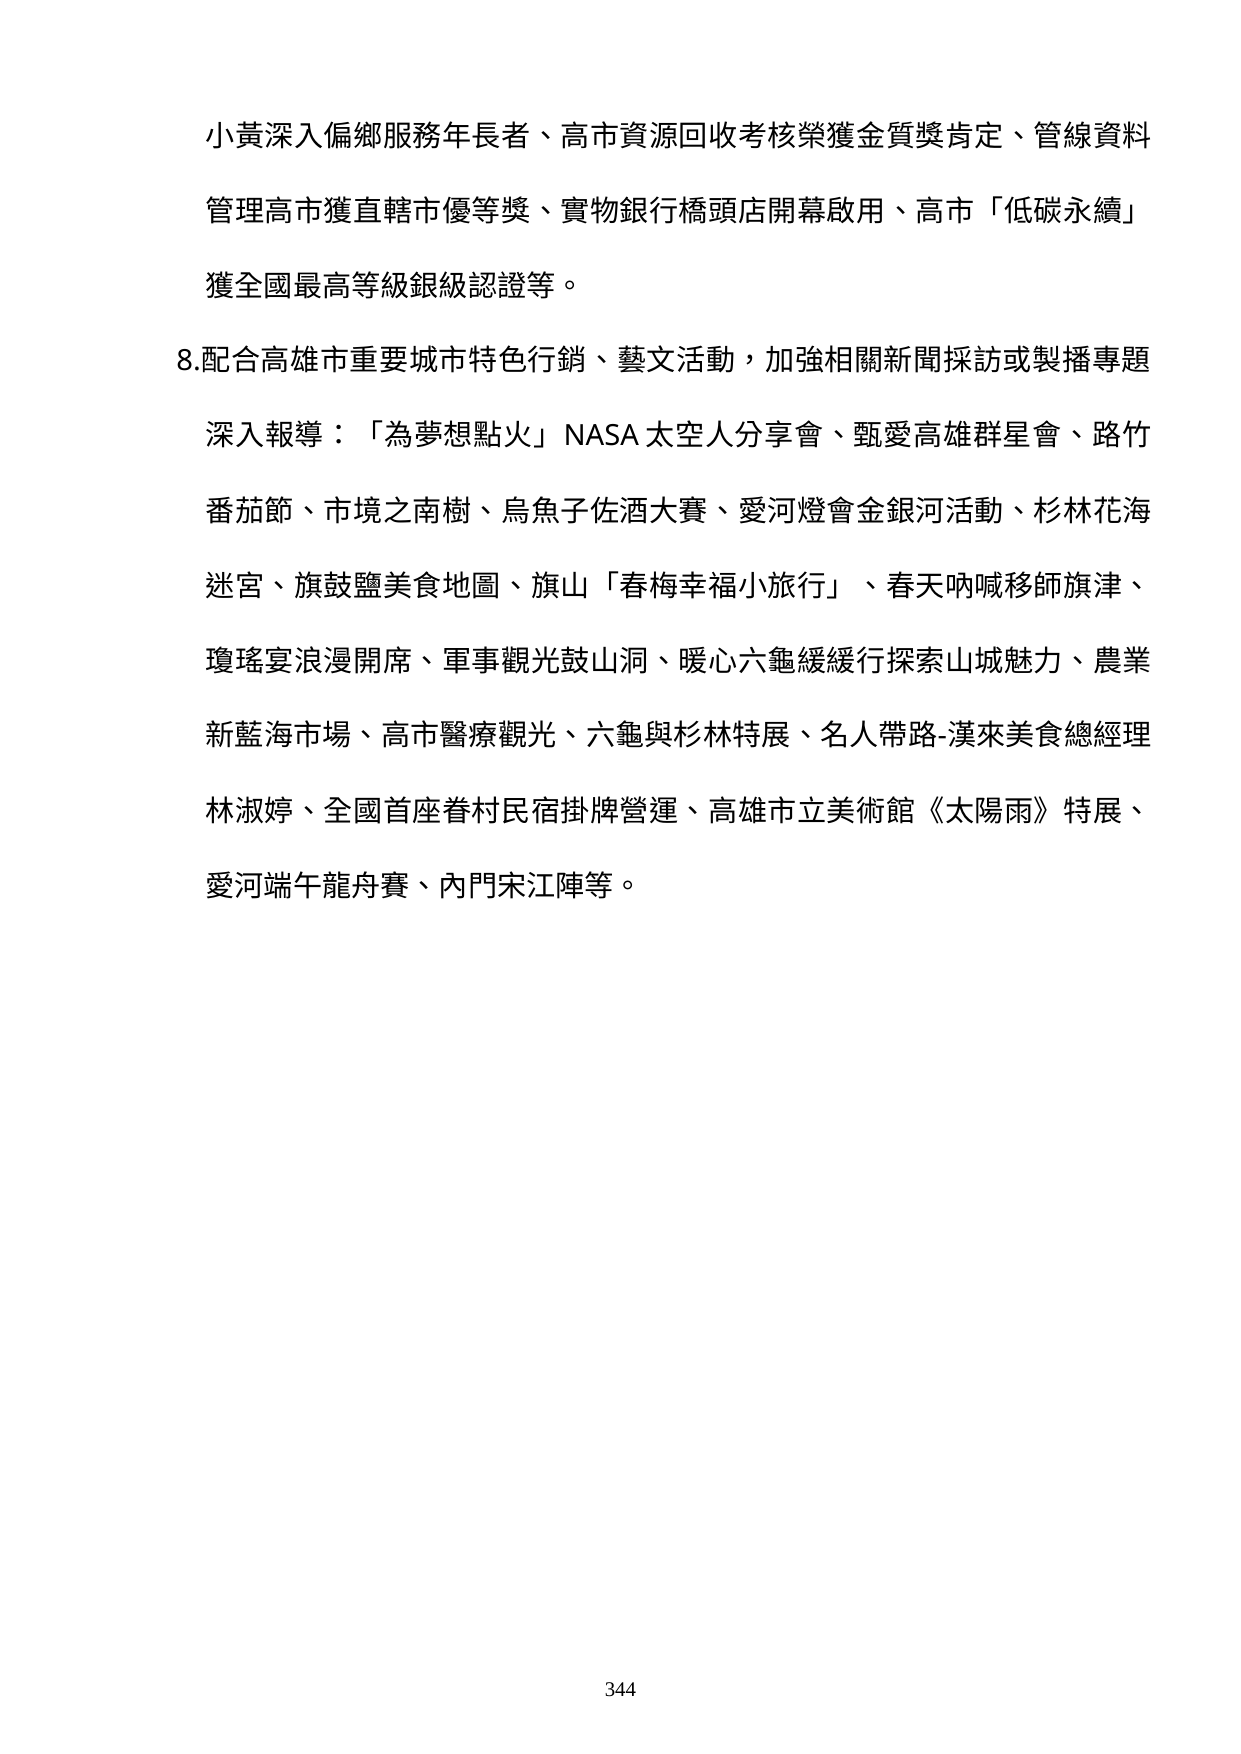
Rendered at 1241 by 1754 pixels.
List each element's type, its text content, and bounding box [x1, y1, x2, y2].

text 8.配合高雄市重要城市特色行銷、藝文活動，加強相關新聞採訪或製播專題深入報導：「為夢想點火」NASA太空人分享會、甄愛高雄群星會、路竹番茄節、市境之南樹、烏魚子佐酒大賽、愛河燈會金銀河活動、杉林花海迷宮、旗鼓鹽美食地圖、旗山「春梅幸福小旅行」、春天吶喊移師旗津、瓊瑤宴浪漫開席、軍事觀光鼓山洞、暖心六龜緩緩行探索山城魅力、農業新藍海市場、高市醫療觀光、六龜與杉林特展、名人帶路-漢來美食總經理林淑婷、全國首座眷村民宿掛牌營運、高雄市立美術館《太陽雨》特展、愛河端午龍舟賽、內門宋江陣等。 [176, 314, 1152, 914]
text 小黃深入偏鄉服務年長者、高市資源回收考核榮獲金質獎肯定、管線資料管理高市獲直轄市優等獎、實物銀行橋頭店開幕啟用、高市「低碳永續」獲全國最高等級銀級認證等。 [176, 89, 1152, 314]
